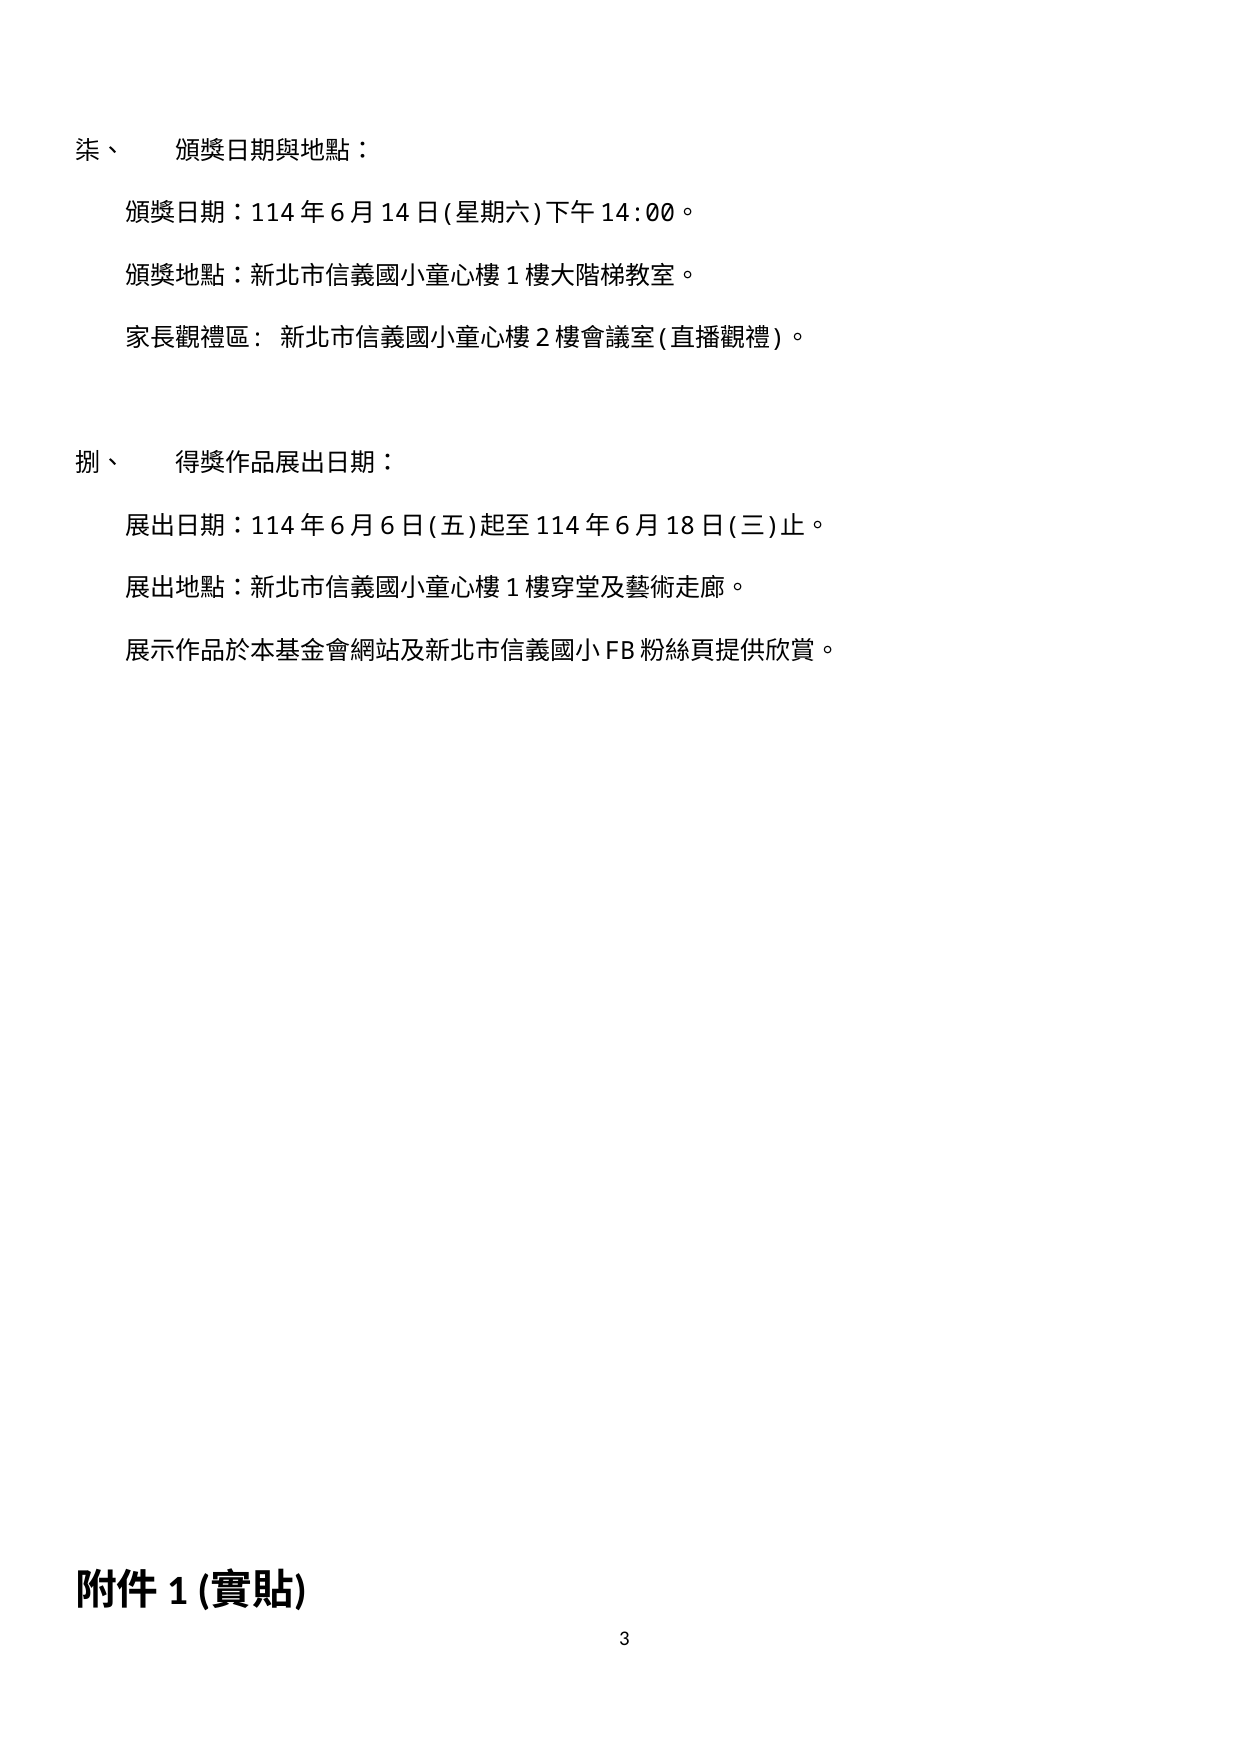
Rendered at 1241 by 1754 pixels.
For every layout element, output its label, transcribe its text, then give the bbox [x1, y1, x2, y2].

list 頒獎日期與地點： [75, 107, 1165, 169]
text 頒獎地點：新北市信義國小童心樓1樓大階梯教室。 [125, 232, 1165, 294]
list 得獎作品展出日期： [75, 419, 1165, 482]
text 展出地點：新北市信義國小童心樓1樓穿堂及藝術走廊。 [125, 544, 1165, 607]
text 展示作品於本基金會網站及新北市信義國小FB粉絲頁提供欣賞。 [125, 607, 1165, 669]
text 附件1 (實貼) [75, 1544, 1165, 1607]
text 家長觀禮區: 新北市信義國小童心樓2樓會議室(直播觀禮)。 [125, 294, 1165, 357]
text 頒獎日期：114年6月14日(星期六)下午14:00。 [125, 169, 1165, 232]
text 展出日期：114年6月6日(五)起至114年6月18日(三)止。 [125, 482, 1165, 544]
